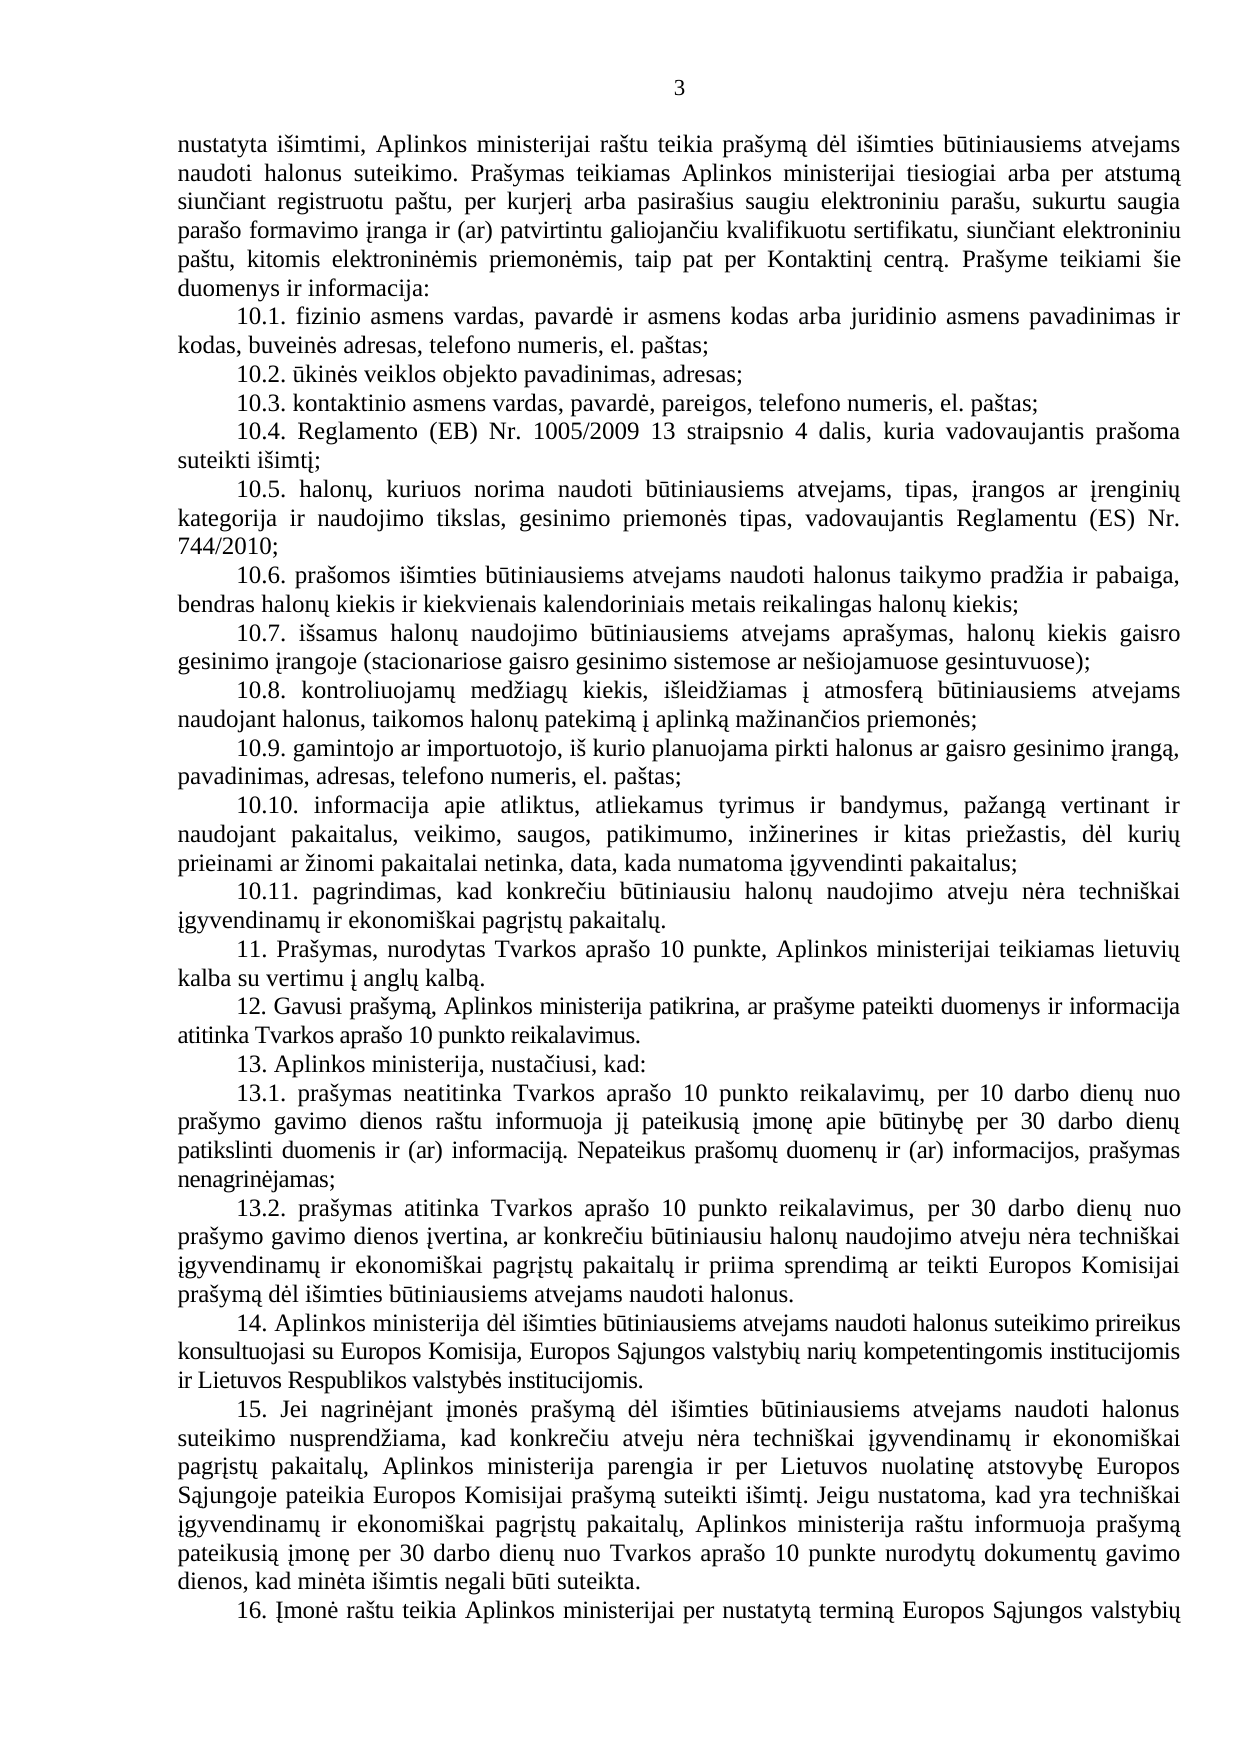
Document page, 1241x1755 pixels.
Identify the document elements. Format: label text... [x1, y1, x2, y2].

text 16. Įmonė raštu teikia Aplinkos ministerijai per nustatytą terminą Europos Sąjungos valstybių [177, 1595, 1181, 1624]
text 10.5. halonų, kuriuos norima naudoti būtiniausiems atvejams, tipas, įrangos ar įrenginių kategorija ir naudojimo tikslas, gesinimo priemonės tipas, vadovaujantis Reglamentu (ES) Nr. 744/2010; [177, 474, 1181, 560]
text 13. Aplinkos ministerija, nustačiusi, kad: [177, 1049, 1181, 1078]
text 10.3. kontaktinio asmens vardas, pavardė, pareigos, telefono numeris, el. paštas; [177, 388, 1181, 416]
text 10.2. ūkinės veiklos objekto pavadinimas, adresas; [177, 359, 1181, 388]
text 14. Aplinkos ministerija dėl išimties būtiniausiems atvejams naudoti halonus suteikimo prireikus konsultuojasi su Europos Komisija, Europos Sąjungos valstybių narių kompetentingomis institucijomis ir Lietuvos Respublikos valstybės institucijomis. [177, 1308, 1181, 1394]
text 10.10. informacija apie atliktus, atliekamus tyrimus ir bandymus, pažangą vertinant ir naudojant pakaitalus, veikimo, saugos, patikimumo, inžinerines ir kitas priežastis, dėl kurių prieinami ar žinomi pakaitalai netinka, data, kada numatoma įgyvendinti pakaitalus; [177, 790, 1181, 876]
text nustatyta išimtimi, Aplinkos ministerijai raštu teikia prašymą dėl išimties būtiniausiems atvejams naudoti halonus suteikimo. Prašymas teikiamas Aplinkos ministerijai tiesiogiai arba per atstumą siunčiant registruotu paštu, per kurjerį arba pasirašius saugiu elektroniniu parašu, sukurtu saugia parašo formavimo įranga ir (ar) patvirtintu galiojančiu kvalifikuotu sertifikatu, siunčiant elektroniniu paštu, kitomis elektroninėmis priemonėmis, taip pat per Kontaktinį centrą. Prašyme teikiami šie duomenys ir informacija: [177, 129, 1181, 301]
text 12. Gavusi prašymą, Aplinkos ministerija patikrina, ar prašyme pateikti duomenys ir informacija atitinka Tvarkos aprašo 10 punkto reikalavimus. [177, 991, 1181, 1049]
text 10.8. kontroliuojamų medžiagų kiekis, išleidžiamas į atmosferą būtiniausiems atvejams naudojant halonus, taikomos halonų patekimą į aplinką mažinančios priemonės; [177, 675, 1181, 733]
text 10.6. prašomos išimties būtiniausiems atvejams naudoti halonus taikymo pradžia ir pabaiga, bendras halonų kiekis ir kiekvienais kalendoriniais metais reikalingas halonų kiekis; [177, 560, 1181, 618]
text 10.9. gamintojo ar importuotojo, iš kurio planuojama pirkti halonus ar gaisro gesinimo įrangą, pavadinimas, adresas, telefono numeris, el. paštas; [177, 733, 1181, 790]
text 10.4. Reglamento (EB) Nr. 1005/2009 13 straipsnio 4 dalis, kuria vadovaujantis prašoma suteikti išimtį; [177, 416, 1181, 474]
text 13.1. prašymas neatitinka Tvarkos aprašo 10 punkto reikalavimų, per 10 darbo dienų nuo prašymo gavimo dienos raštu informuoja jį pateikusią įmonę apie būtinybę per 30 darbo dienų patikslinti duomenis ir (ar) informaciją. Nepateikus prašomų duomenų ir (ar) informacijos, prašymas nenagrinėjamas; [177, 1078, 1181, 1193]
text 15. Jei nagrinėjant įmonės prašymą dėl išimties būtiniausiems atvejams naudoti halonus suteikimo nusprendžiama, kad konkrečiu atveju nėra techniškai įgyvendinamų ir ekonomiškai pagrįstų pakaitalų, Aplinkos ministerija parengia ir per Lietuvos nuolatinę atstovybę Europos Sąjungoje pateikia Europos Komisijai prašymą suteikti išimtį. Jeigu nustatoma, kad yra techniškai įgyvendinamų ir ekonomiškai pagrįstų pakaitalų, Aplinkos ministerija raštu informuoja prašymą pateikusią įmonę per 30 darbo dienų nuo Tvarkos aprašo 10 punkte nurodytų dokumentų gavimo dienos, kad minėta išimtis negali būti suteikta. [177, 1394, 1181, 1595]
text 10.11. pagrindimas, kad konkrečiu būtiniausiu halonų naudojimo atveju nėra techniškai įgyvendinamų ir ekonomiškai pagrįstų pakaitalų. [177, 876, 1181, 934]
text 11. Prašymas, nurodytas Tvarkos aprašo 10 punkte, Aplinkos ministerijai teikiamas lietuvių kalba su vertimu į anglų kalbą. [177, 934, 1181, 991]
text 10.1. fizinio asmens vardas, pavardė ir asmens kodas arba juridinio asmens pavadinimas ir kodas, buveinės adresas, telefono numeris, el. paštas; [177, 301, 1181, 359]
text 10.7. išsamus halonų naudojimo būtiniausiems atvejams aprašymas, halonų kiekis gaisro gesinimo įrangoje (stacionariose gaisro gesinimo sistemose ar nešiojamuose gesintuvuose); [177, 618, 1181, 675]
text 13.2. prašymas atitinka Tvarkos aprašo 10 punkto reikalavimus, per 30 darbo dienų nuo prašymo gavimo dienos įvertina, ar konkrečiu būtiniausiu halonų naudojimo atveju nėra techniškai įgyvendinamų ir ekonomiškai pagrįstų pakaitalų ir priima sprendimą ar teikti Europos Komisijai prašymą dėl išimties būtiniausiems atvejams naudoti halonus. [177, 1193, 1181, 1308]
